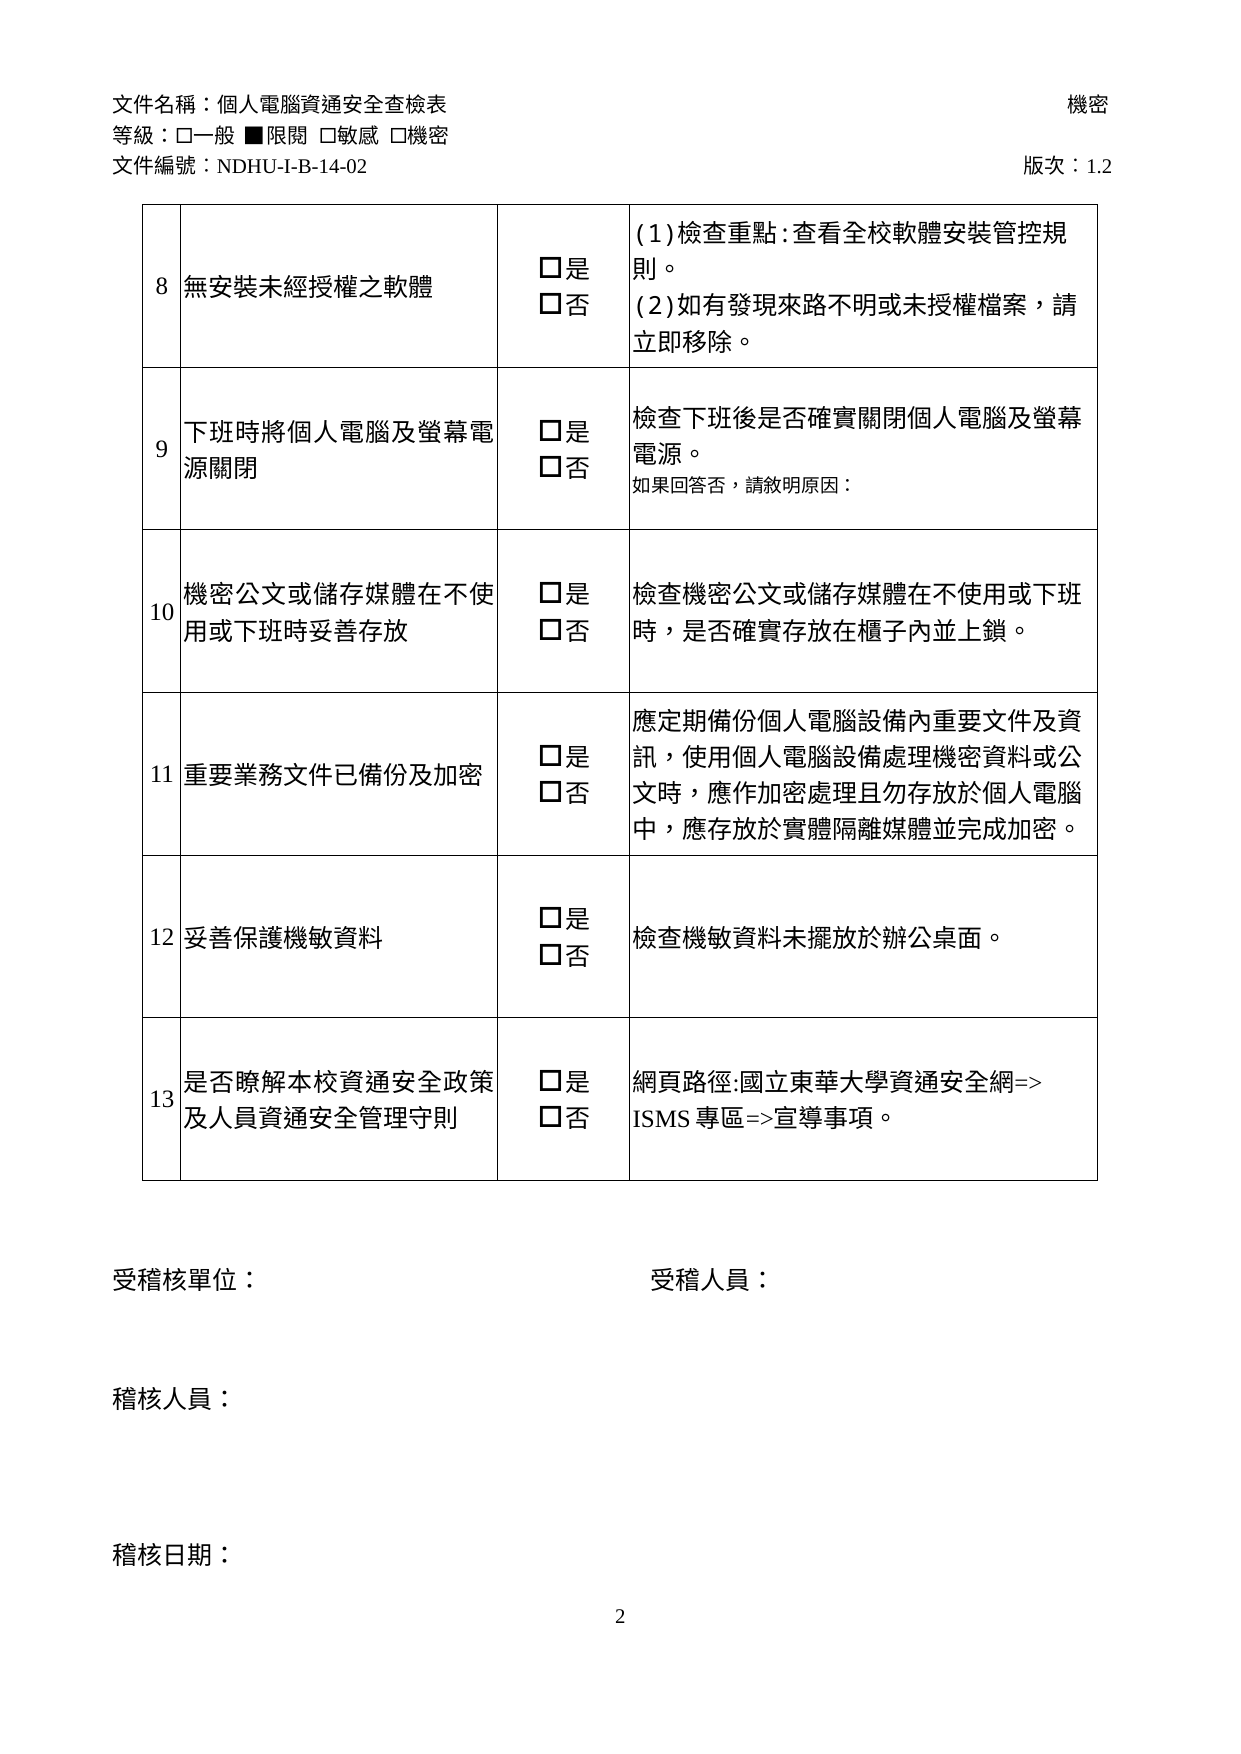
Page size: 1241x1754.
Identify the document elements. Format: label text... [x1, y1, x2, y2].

table_cell 妥善保護機敏資料 [181, 856, 497, 1017]
table_cell 是否瞭解本校資通安全政策及人員資通安全管理守則 [181, 1018, 497, 1180]
table_cell 9 [143, 368, 180, 529]
table_cell 13 [143, 1018, 180, 1180]
table_cell 10 [143, 530, 180, 692]
table_cell 無安裝未經授權之軟體 [181, 205, 497, 367]
table_cell 11 [143, 693, 180, 854]
text 稽核日期： [112, 1512, 1128, 1574]
table_cell 是 否 [498, 1018, 629, 1180]
table_cell 是 否 [498, 693, 629, 854]
table_cell 重要業務文件已備份及加密 [181, 693, 497, 854]
table_cell 檢查下班後是否確實關閉個人電腦及螢幕電源。 如果回答否，請敘明原因： [630, 368, 1097, 529]
table_cell 檢查機密公文或儲存媒體在不使用或下班時，是否確實存放在櫃子內並上鎖。 [630, 530, 1097, 692]
table_cell 是 否 [498, 856, 629, 1017]
table_cell 下班時將個人電腦及螢幕電源關閉 [181, 368, 497, 529]
table_cell 8 [143, 205, 180, 367]
table_cell 機密公文或儲存媒體在不使用或下班時妥善存放 [181, 530, 497, 692]
table_cell 12 [143, 856, 180, 1017]
table_cell 檢查機敏資料未擺放於辦公桌面。 [630, 856, 1097, 1017]
table_cell 應定期備份個人電腦設備內重要文件及資訊，使用個人電腦設備處理機密資料或公文時，應作加密處理且勿存放於個人電腦中，應存放於實體隔離媒體並完成加密。 [630, 693, 1097, 854]
table_cell (1)檢查重點:查看全校軟體安裝管控規則。 (2)如有發現來路不明或未授權檔案，請立即移除。 [630, 205, 1097, 367]
table_cell 是 否 [498, 368, 629, 529]
table_cell 是 否 [498, 205, 629, 367]
table_cell 網頁路徑:國立東華大學資通安全網=> ISMS專區=>宣導事項。 [630, 1018, 1097, 1180]
text 稽核人員： [112, 1356, 1128, 1418]
text 受稽核單位： 受稽人員： [112, 1237, 1128, 1299]
table_cell 是 否 [498, 530, 629, 692]
